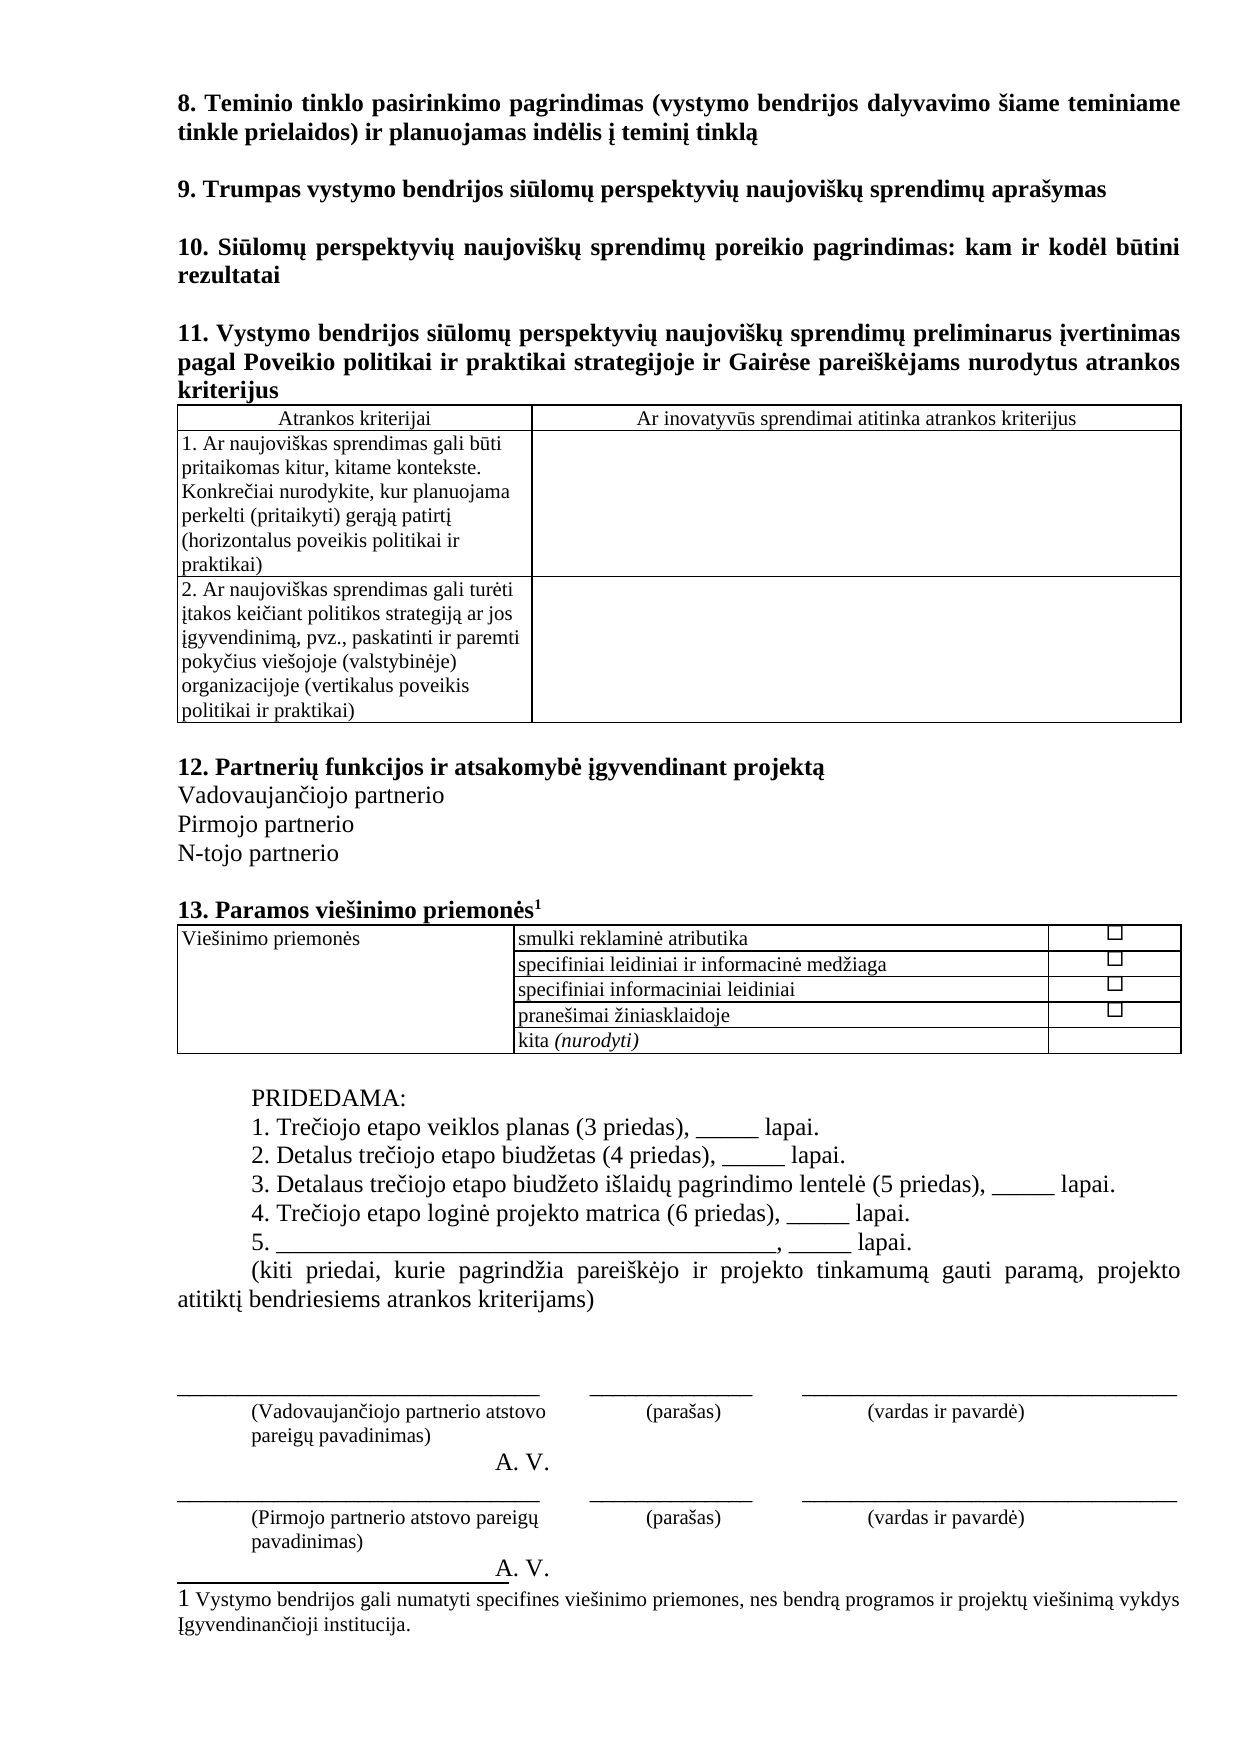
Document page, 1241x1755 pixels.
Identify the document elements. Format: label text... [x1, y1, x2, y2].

text 4. Trečiojo etapo loginė projekto matrica (6 priedas), _____ lapai. [177, 1198, 1181, 1227]
text 2. Detalus trečiojo etapo biudžetas (4 priedas), _____ lapai. [177, 1140, 1181, 1169]
text 13. Paramos viešinimo priemonės [177, 896, 1181, 924]
text Vadovaujančiojo partnerio [177, 781, 1181, 809]
text A. V. [421, 1553, 1181, 1582]
table_cell [533, 431, 1180, 576]
table_header  [1049, 926, 1180, 950]
table_header Viešinimo priemonės [178, 926, 513, 1052]
text 3. Detalaus trečiojo etapo biudžeto išlaidų pagrindimo lentelė (5 priedas), _____ lapai. [177, 1169, 1181, 1198]
table_cell  [1049, 1003, 1180, 1027]
text (Pirmojo partnerio atstovo pareigų (parašas) (vardas ir pavardė) [177, 1505, 1181, 1529]
text 9. Trumpas vystymo bendrijos siūlomų perspektyvių naujoviškų sprendimų aprašymas [177, 174, 1181, 203]
text pavadinimas) [177, 1529, 1181, 1553]
text 1. Trečiojo etapo veiklos planas (3 priedas), _____ lapai. [177, 1112, 1181, 1140]
table_cell  [1049, 952, 1180, 976]
table_cell [533, 577, 1180, 722]
text 5. ________________________________________, _____ lapai. [177, 1227, 1181, 1255]
text N-tojo partnerio [177, 838, 1181, 867]
text Vystymo bendrijos gali numatyti specifines viešinimo priemones, nes bendrą programos ir projektų viešinimą vykdys Įgyvendinančioji institucija. [177, 1583, 1181, 1636]
text 10. Siūlomų perspektyvių naujoviškų sprendimų poreikio pagrindimas: kam ir kodėl būtini rezultatai [177, 232, 1181, 289]
text Pirmojo partnerio [177, 809, 1181, 838]
text (kiti priedai, kurie pagrindžia pareiškėjo ir projekto tinkamumą gauti paramą, projekto atitiktį bendriesiems atrankos kriterijams) [177, 1255, 1181, 1313]
text 8. Teminio tinklo pasirinkimo pagrindimas (vystymo bendrijos dalyvavimo šiame teminiame tinkle prielaidos) ir planuojamas indėlis į teminį tinklą [177, 88, 1181, 145]
text 12. Partnerių funkcijos ir atsakomybė įgyvendinant projektą [177, 752, 1181, 781]
text (Vadovaujančiojo partnerio atstovo (parašas) (vardas ir pavardė) [177, 1399, 1181, 1423]
text pareigų pavadinimas) [177, 1423, 1181, 1447]
text PRIDEDAMA: [177, 1083, 1181, 1112]
table_cell  [1049, 977, 1180, 1001]
text 11. Vystymo bendrijos siūlomų perspektyvių naujoviškų sprendimų preliminarus įvertinimas pagal Poveikio politikai ir praktikai strategijoje ir Gairėse pareiškėjams nurodytus atrankos kriterijus [177, 318, 1181, 404]
text A. V. [421, 1447, 1181, 1476]
